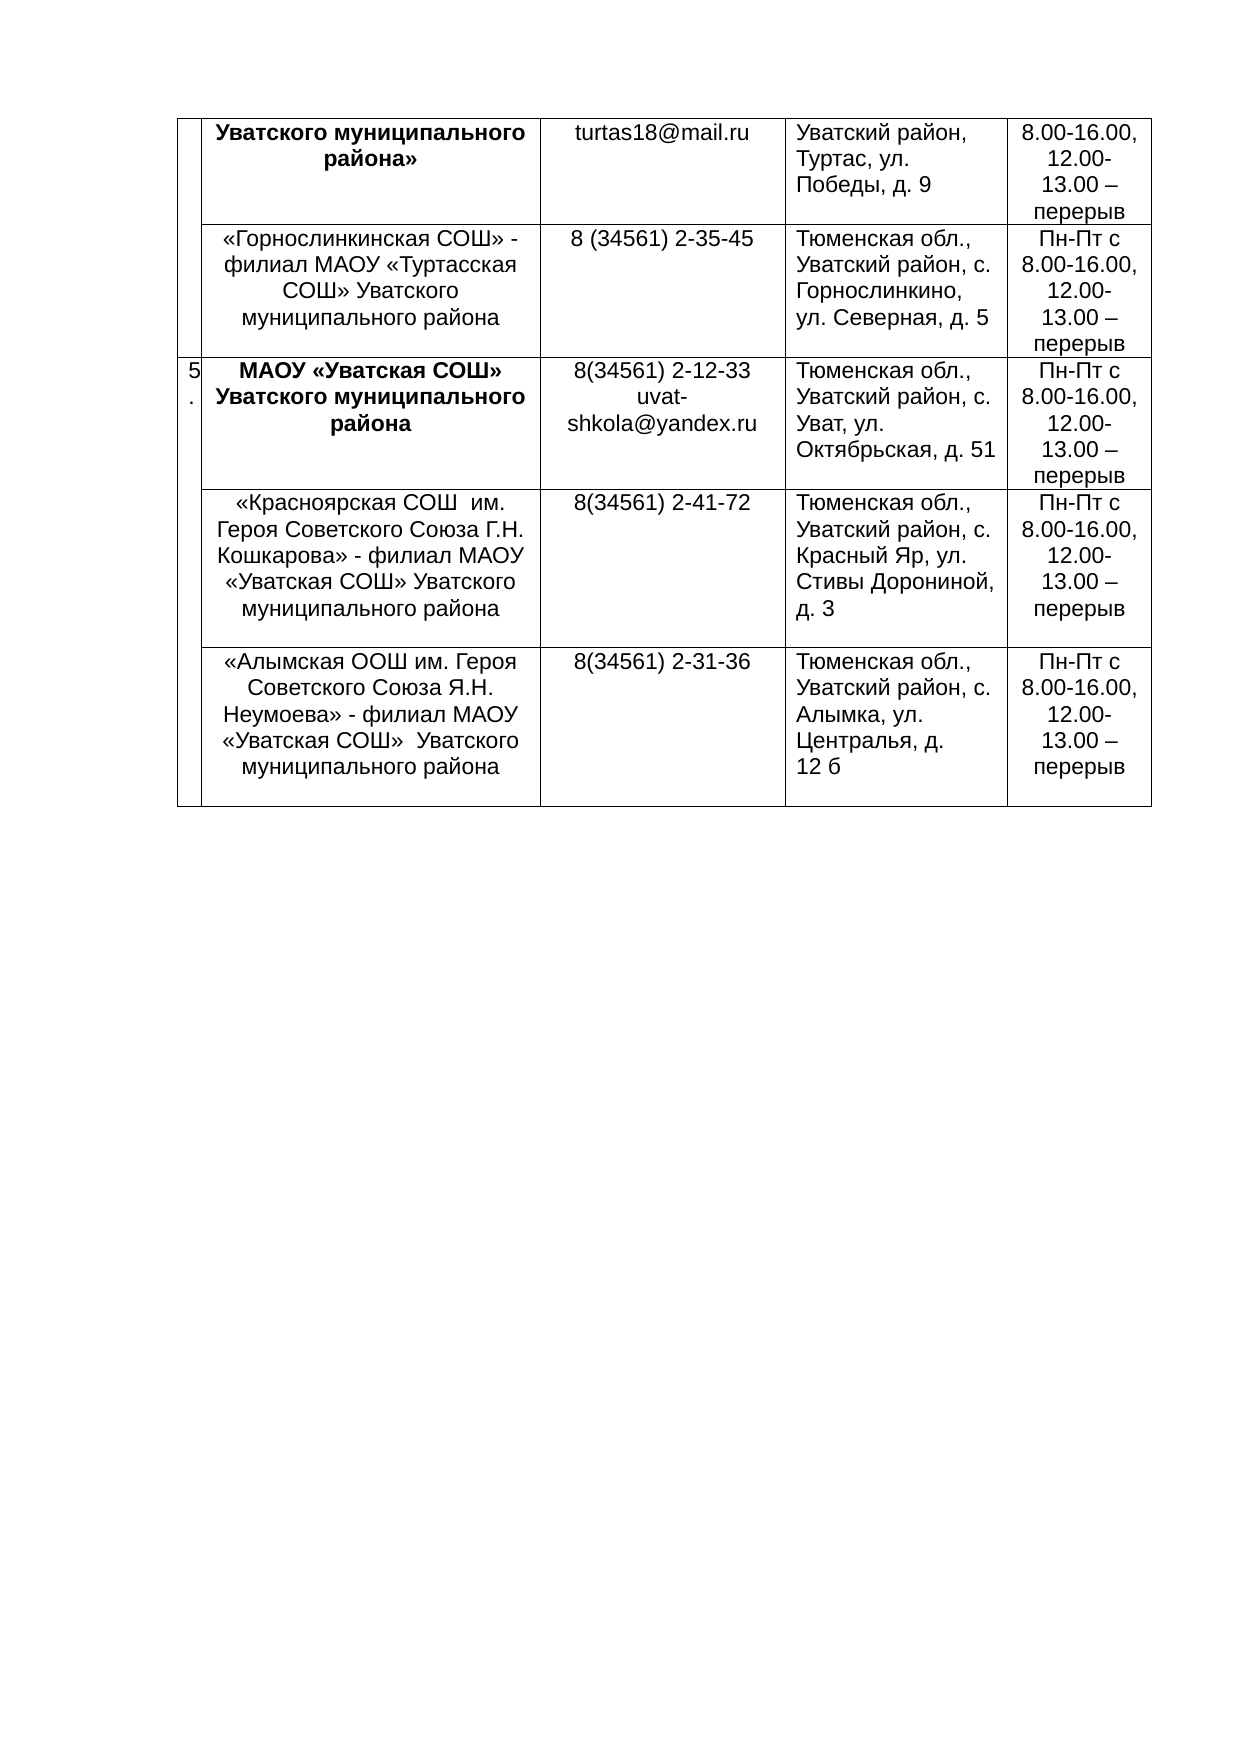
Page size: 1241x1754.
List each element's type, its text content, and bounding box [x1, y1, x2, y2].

table_cell Пн-Пт с 8.00-16.00, 12.00-13.00 – перерыв [1008, 225, 1151, 356]
table_cell 8(34561) 2-31-36 [541, 648, 785, 806]
table_cell Пн-Пт с 8.00-16.00, 12.00-13.00 – перерыв [1008, 648, 1151, 806]
table_cell 8(34561) 2-12-33 uvat-shkola@yandex.ru [541, 358, 785, 489]
table_cell 5. [178, 358, 201, 806]
table_cell Тюменская обл., Уватский район, с. Красный Яр, ул. Стивы Дорониной, д. 3 [786, 490, 1007, 647]
table_cell 8 (34561) 2-35-45 [541, 225, 785, 356]
table_cell [178, 119, 201, 356]
table_cell Уватский район, Туртас, ул. Победы, д. 9 [786, 119, 1007, 224]
table_cell Уватского муниципального района» [202, 119, 540, 224]
table_cell «Горнослинкинская СОШ» - филиал МАОУ «Туртасская СОШ» Уватского муниципального района [202, 225, 540, 356]
table_cell Тюменская обл., Уватский район, с. Горнослинкино, ул. Северная, д. 5 [786, 225, 1007, 356]
table_cell turtas18@mail.ru [541, 119, 785, 224]
table_cell Тюменская обл., Уватский район, с. Уват, ул. Октябрьская, д. 51 [786, 358, 1007, 489]
table_cell МАОУ «Уватская СОШ» Уватского муниципального района [202, 358, 540, 489]
table_cell 8(34561) 2-41-72 [541, 490, 785, 647]
table_cell «Алымская ООШ им. Героя Советского Союза Я.Н. Неумоева» - филиал МАОУ «Уватская СОШ» Уватского муниципального района [202, 648, 540, 806]
table_cell «Красноярская СОШ им. Героя Советского Союза Г.Н. Кошкарова» - филиал МАОУ «Уватская СОШ» Уватского муниципального района [202, 490, 540, 647]
table_cell Тюменская обл., Уватский район, с. Алымка, ул. Централья, д. 12 б [786, 648, 1007, 806]
table_cell Пн-Пт с 8.00-16.00, 12.00-13.00 – перерыв [1008, 490, 1151, 647]
table_cell 8.00-16.00, 12.00-13.00 – перерыв [1008, 119, 1151, 224]
table_cell Пн-Пт с 8.00-16.00, 12.00-13.00 – перерыв [1008, 358, 1151, 489]
